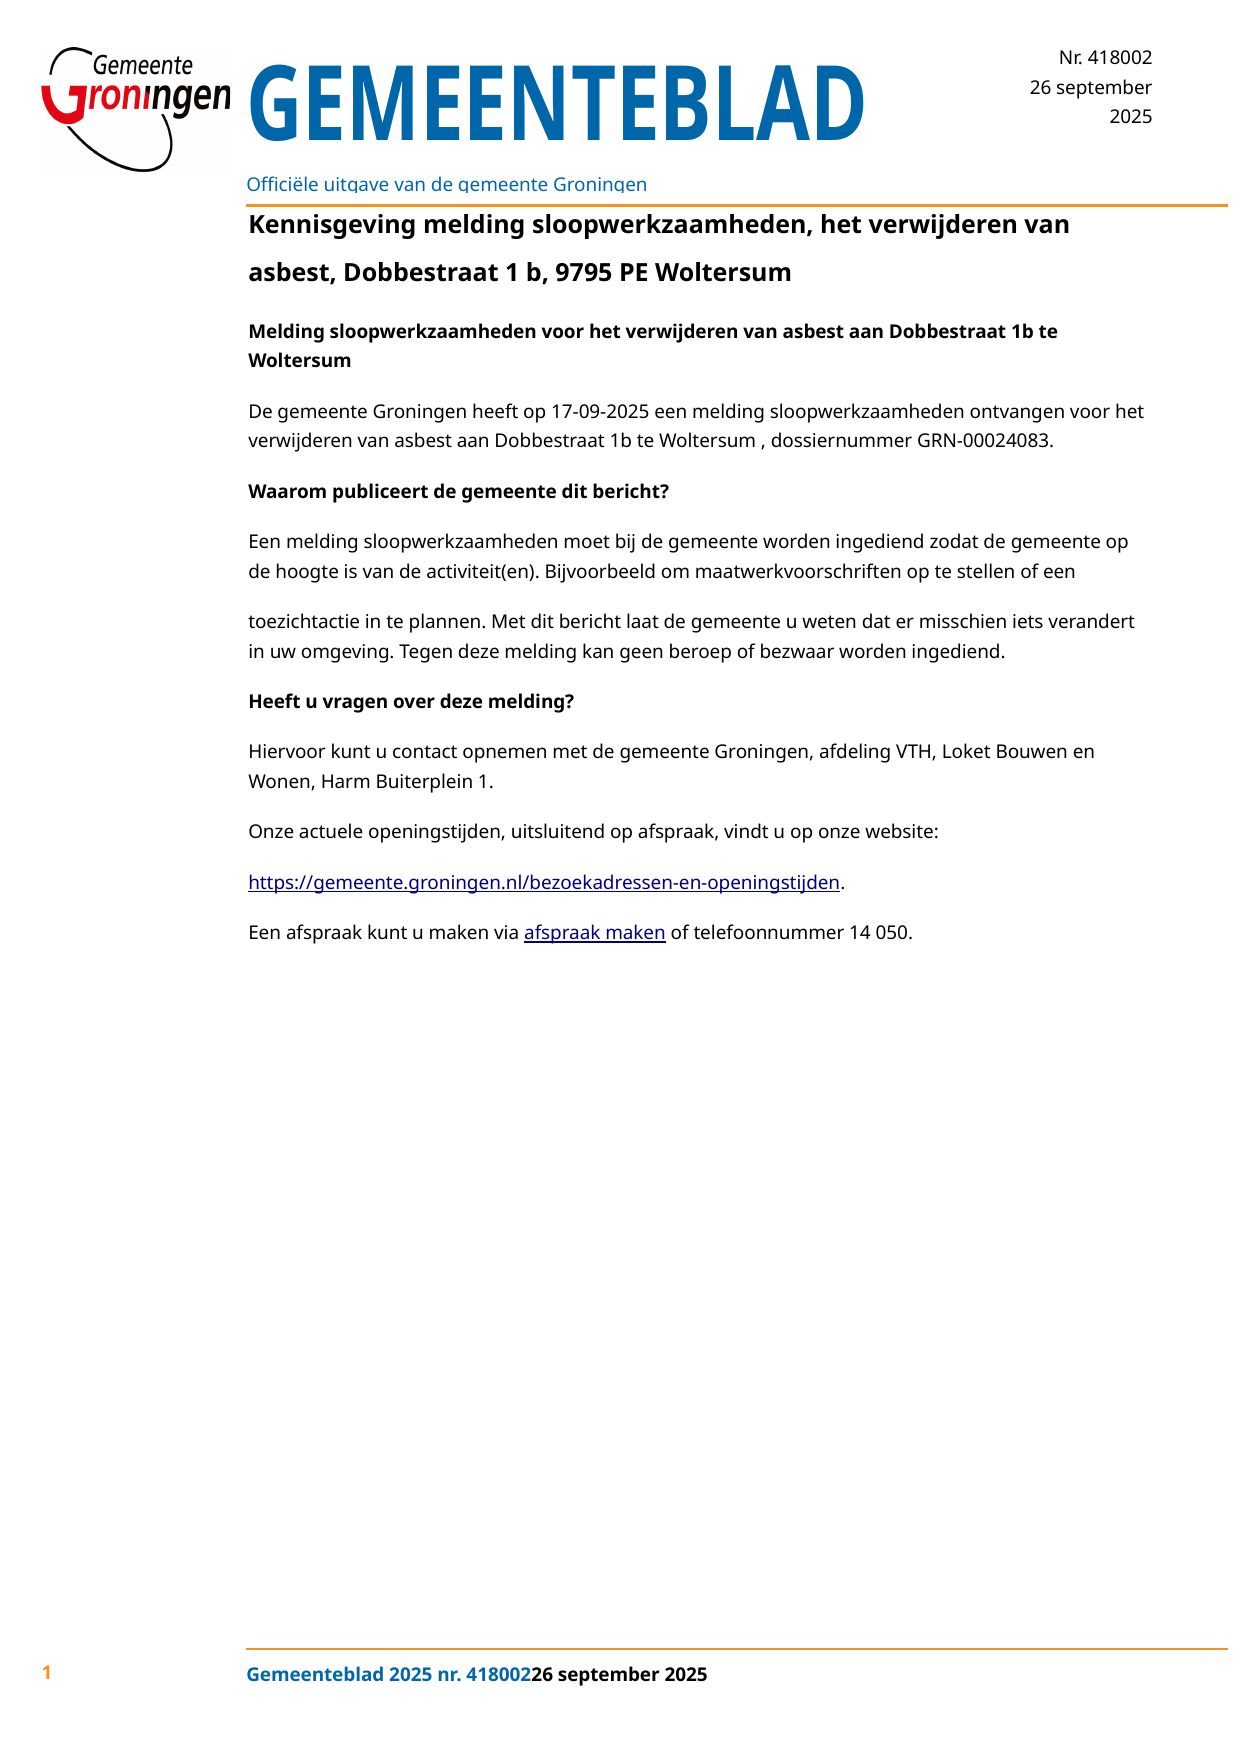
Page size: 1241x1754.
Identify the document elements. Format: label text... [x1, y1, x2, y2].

text Waarom publiceert de gemeente dit bericht? [248, 478, 1152, 504]
text Een afspraak kunt u maken via afspraak maken of telefoonnummer 14 050. [248, 919, 1152, 945]
text Een melding sloopwerkzaamheden moet bij de gemeente worden ingediend zodat de gemeente op de hoogte is van de activiteit(en). Bijvoorbeeld om maatwerkvoorschriften op te stellen of een [248, 528, 1152, 584]
text Onze actuele openingstijden, uitsluitend op afspraak, vindt u op onze website: [248, 819, 1152, 844]
text Hiervoor kunt u contact opnemen met de gemeente Groningen, afdeling VTH, Loket Bouwen en Wonen, Harm Buiterplein 1. [248, 739, 1152, 794]
text toezichtactie in te plannen. Met dit bericht laat de gemeente u weten dat er misschien iets verandert in uw omgeving. Tegen deze melding kan geen beroep of bezwaar worden ingediend. [248, 608, 1152, 664]
picture [41, 47, 231, 172]
text Melding sloopwerkzaamheden voor het verwijderen van asbest aan Dobbestraat 1b te Woltersum [248, 318, 1152, 373]
text https://gemeente.groningen.nl/bezoekadressen-en-openingstijden. [248, 869, 1152, 895]
text Heeft u vragen over deze melding? [248, 688, 1152, 714]
text Kennisgeving melding sloopwerkzaamheden, het verwijderen van asbest, Dobbestraat 1 b, 9795 PE Woltersum [248, 207, 1152, 288]
text De gemeente Groningen heeft op 17-09-2025 een melding sloopwerkzaamheden ontvangen voor het verwijderen van asbest aan Dobbestraat 1b te Woltersum , dossiernummer GRN-00024083. [248, 398, 1152, 453]
